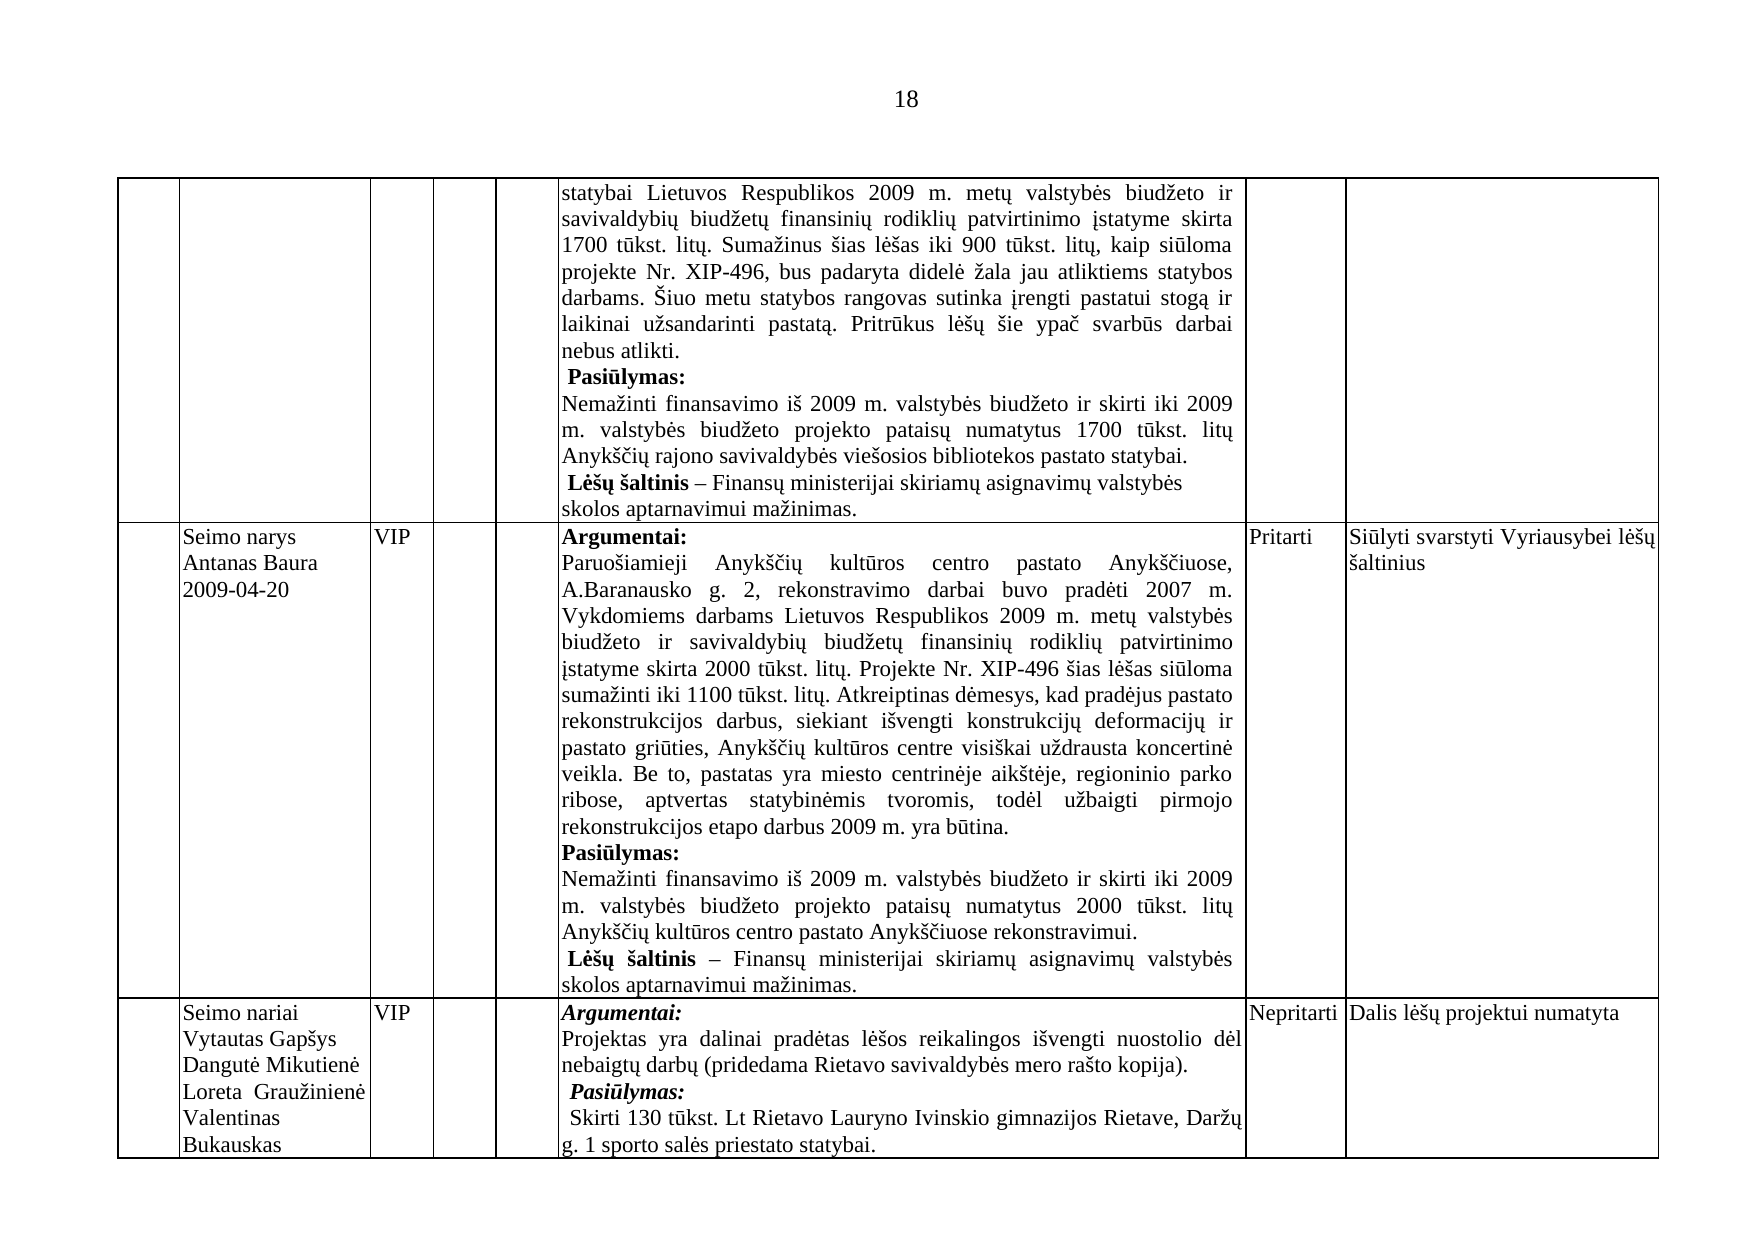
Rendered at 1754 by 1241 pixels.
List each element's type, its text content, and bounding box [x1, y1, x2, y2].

table_cell statybai Lietuvos Respublikos 2009 m. metų valstybės biudžeto ir savivaldybių biudžetų finansinių rodiklių patvirtinimo įstatyme skirta 1700 tūkst. litų. Sumažinus šias lėšas iki 900 tūkst. litų, kaip siūloma projekte Nr. XIP-496, bus padaryta didelė žala jau atliktiems statybos darbams. Šiuo metu statybos rangovas sutinka įrengti pastatui stogą ir laikinai užsandarinti pastatą. Pritrūkus lėšų šie ypač svarbūs darbai nebus atlikti. Pasiūlymas: Nemažinti finansavimo iš 2009 m. valstybės biudžeto ir skirti iki 2009 m. valstybės biudžeto projekto pataisų numatytus 1700 tūkst. litų Anykščių rajono savivaldybės viešosios bibliotekos pastato statybai. Lėšų šaltinis – Finansų ministerijai skiriamų asignavimų valstybės skolos aptarnavimui mažinimas. [559, 179, 1245, 521]
table_cell Siūlyti svarstyti Vyriausybei lėšų šaltinius [1347, 523, 1658, 997]
table_cell Dalis lėšų projektui numatyta [1347, 999, 1658, 1157]
table_cell [1347, 179, 1658, 521]
table_cell Argumentai: Projektas yra dalinai pradėtas lėšos reikalingos išvengti nuostolio dėl nebaigtų darbų (pridedama Rietavo savivaldybės mero rašto kopija). Pasiūlymas: Skirti 130 tūkst. Lt Rietavo Lauryno Ivinskio gimnazijos Rietave, Daržų g. 1 sporto salės priestato statybai. [559, 999, 1245, 1157]
table_cell [119, 523, 179, 997]
table_cell [1247, 179, 1345, 521]
table_cell [497, 523, 558, 997]
table_cell Seimo narys Antanas Baura 2009-04-20 [180, 523, 370, 997]
table_cell Nepritarti [1247, 999, 1345, 1157]
table_cell Pritarti [1247, 523, 1345, 997]
table_cell Argumentai: Paruošiamieji Anykščių kultūros centro pastato Anykščiuose, A.Baranausko g. 2, rekonstravimo darbai buvo pradėti 2007 m. Vykdomiems darbams Lietuvos Respublikos 2009 m. metų valstybės biudžeto ir savivaldybių biudžetų finansinių rodiklių patvirtinimo įstatyme skirta 2000 tūkst. litų. Projekte Nr. XIP-496 šias lėšas siūloma sumažinti iki 1100 tūkst. litų. Atkreiptinas dėmesys, kad pradėjus pastato rekonstrukcijos darbus, siekiant išvengti konstrukcijų deformacijų ir pastato griūties, Anykščių kultūros centre visiškai uždrausta koncertinė veikla. Be to, pastatas yra miesto centrinėje aikštėje, regioninio parko ribose, aptvertas statybinėmis tvoromis, todėl užbaigti pirmojo rekonstrukcijos etapo darbus 2009 m. yra būtina. Pasiūlymas: Nemažinti finansavimo iš 2009 m. valstybės biudžeto ir skirti iki 2009 m. valstybės biudžeto projekto pataisų numatytus 2000 tūkst. litų Anykščių kultūros centro pastato Anykščiuose rekonstravimui. Lėšų šaltinis – Finansų ministerijai skiriamų asignavimų valstybės skolos aptarnavimui mažinimas. [559, 523, 1245, 997]
table_cell VIP [371, 523, 433, 997]
table_cell [371, 179, 433, 521]
table_cell [434, 999, 495, 1157]
table_cell [434, 179, 495, 521]
table_cell [119, 179, 179, 521]
table_cell Seimo nariai Vytautas Gapšys Dangutė Mikutienė Loreta Graužinienė Valentinas Bukauskas [180, 999, 370, 1157]
table_cell [180, 179, 370, 521]
table_cell [119, 999, 179, 1157]
table_cell VIP [371, 999, 433, 1157]
table_cell [497, 999, 558, 1157]
table_cell [434, 523, 495, 997]
table_cell [497, 179, 558, 521]
